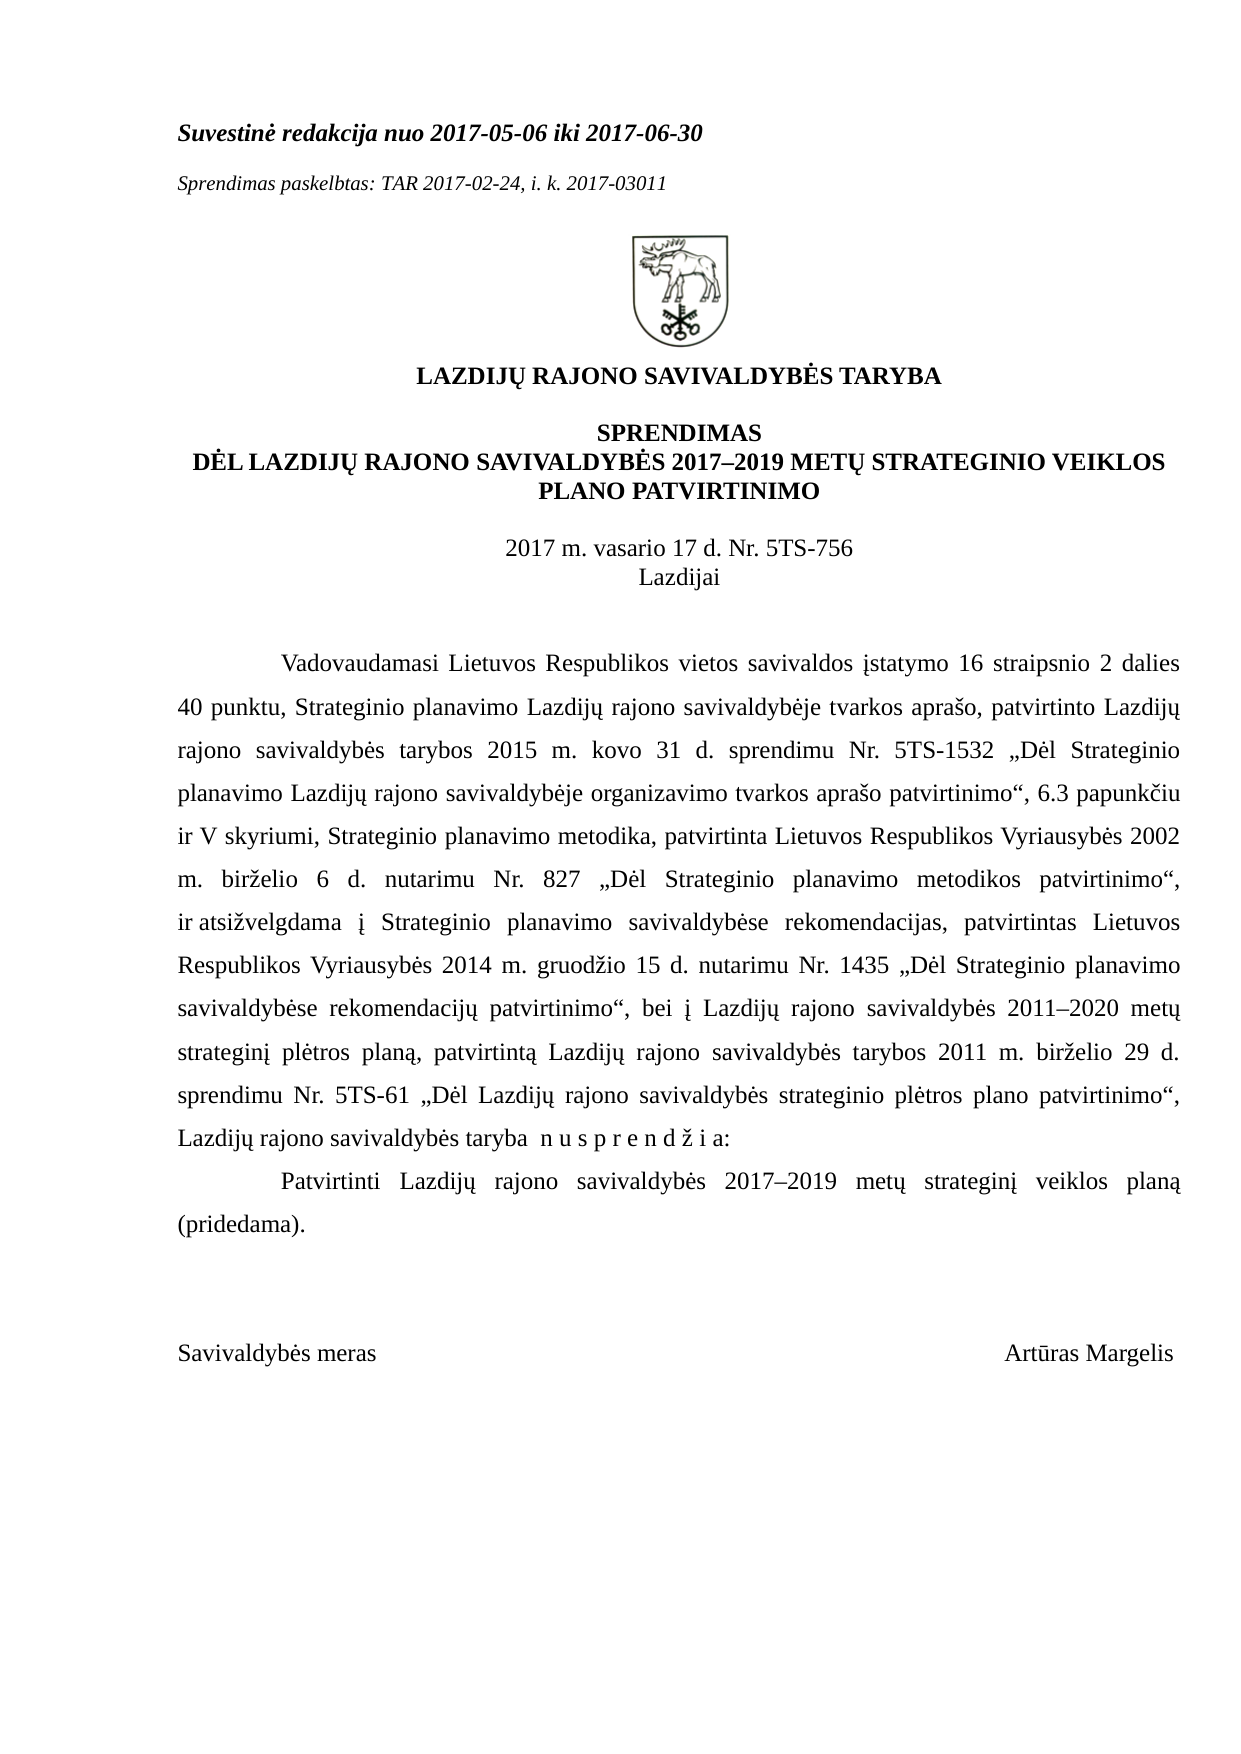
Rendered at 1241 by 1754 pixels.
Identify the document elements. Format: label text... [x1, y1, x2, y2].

text Sprendimas paskelbtas: TAR 2017-02-24, i. k. 2017-03011 [177, 171, 1181, 195]
text Patvirtinti Lazdijų rajono savivaldybės 2017–2019 metų strateginį veiklos planą (pridedama). [177, 1166, 1181, 1238]
text SPRENDIMAS [177, 418, 1181, 447]
text LAZDIJŲ RAJONO SAVIVALDYBĖS TARYBA [177, 361, 1181, 390]
text Savivaldybės meras Artūras Margelis [177, 1338, 1181, 1367]
text Vadovaudamasi Lietuvos Respublikos vietos savivaldos įstatymo 16 straipsnio 2 dalies 40 punktu, Strateginio planavimo Lazdijų rajono savivaldybėje tvarkos aprašo, patvirtinto Lazdijų rajono savivaldybės tarybos 2015 m. kovo 31 d. sprendimu Nr. 5TS-1532 „Dėl Strateginio planavimo Lazdijų rajono savivaldybėje organizavimo tvarkos aprašo patvirtinimo“, 6.3 papunkčiu ir V skyriumi, Strateginio planavimo metodika, patvirtinta Lietuvos Respublikos Vyriausybės 2002 m. birželio 6 d. nutarimu Nr. 827 „Dėl Strateginio planavimo metodikos patvirtinimo“, ir atsižvelgdama į Strateginio planavimo savivaldybėse rekomendacijas, patvirtintas Lietuvos Respublikos Vyriausybės 2014 m. gruodžio 15 d. nutarimu Nr. 1435 „Dėl Strateginio planavimo savivaldybėse rekomendacijų patvirtinimo“, bei į Lazdijų rajono savivaldybės 2011–2020 metų strateginį plėtros planą, patvirtintą Lazdijų rajono savivaldybės tarybos 2011 m. birželio 29 d. sprendimu Nr. 5TS-61 „Dėl Lazdijų rajono savivaldybės strateginio plėtros plano patvirtinimo“, Lazdijų rajono savivaldybės taryba n u s p r e n d ž i a: [177, 648, 1181, 1152]
text Lazdijai [177, 562, 1181, 591]
text 2017 m. vasario 17 d. Nr. 5TS-756 [177, 533, 1181, 562]
text Suvestinė redakcija nuo 2017-05-06 iki 2017-06-30 [177, 118, 1181, 147]
text DĖL LAZDIJŲ RAJONO SAVIVALDYBĖS 2017–2019 METŲ STRATEGINIO VEIKLOS PLANO PATVIRTINIMO [177, 447, 1181, 505]
